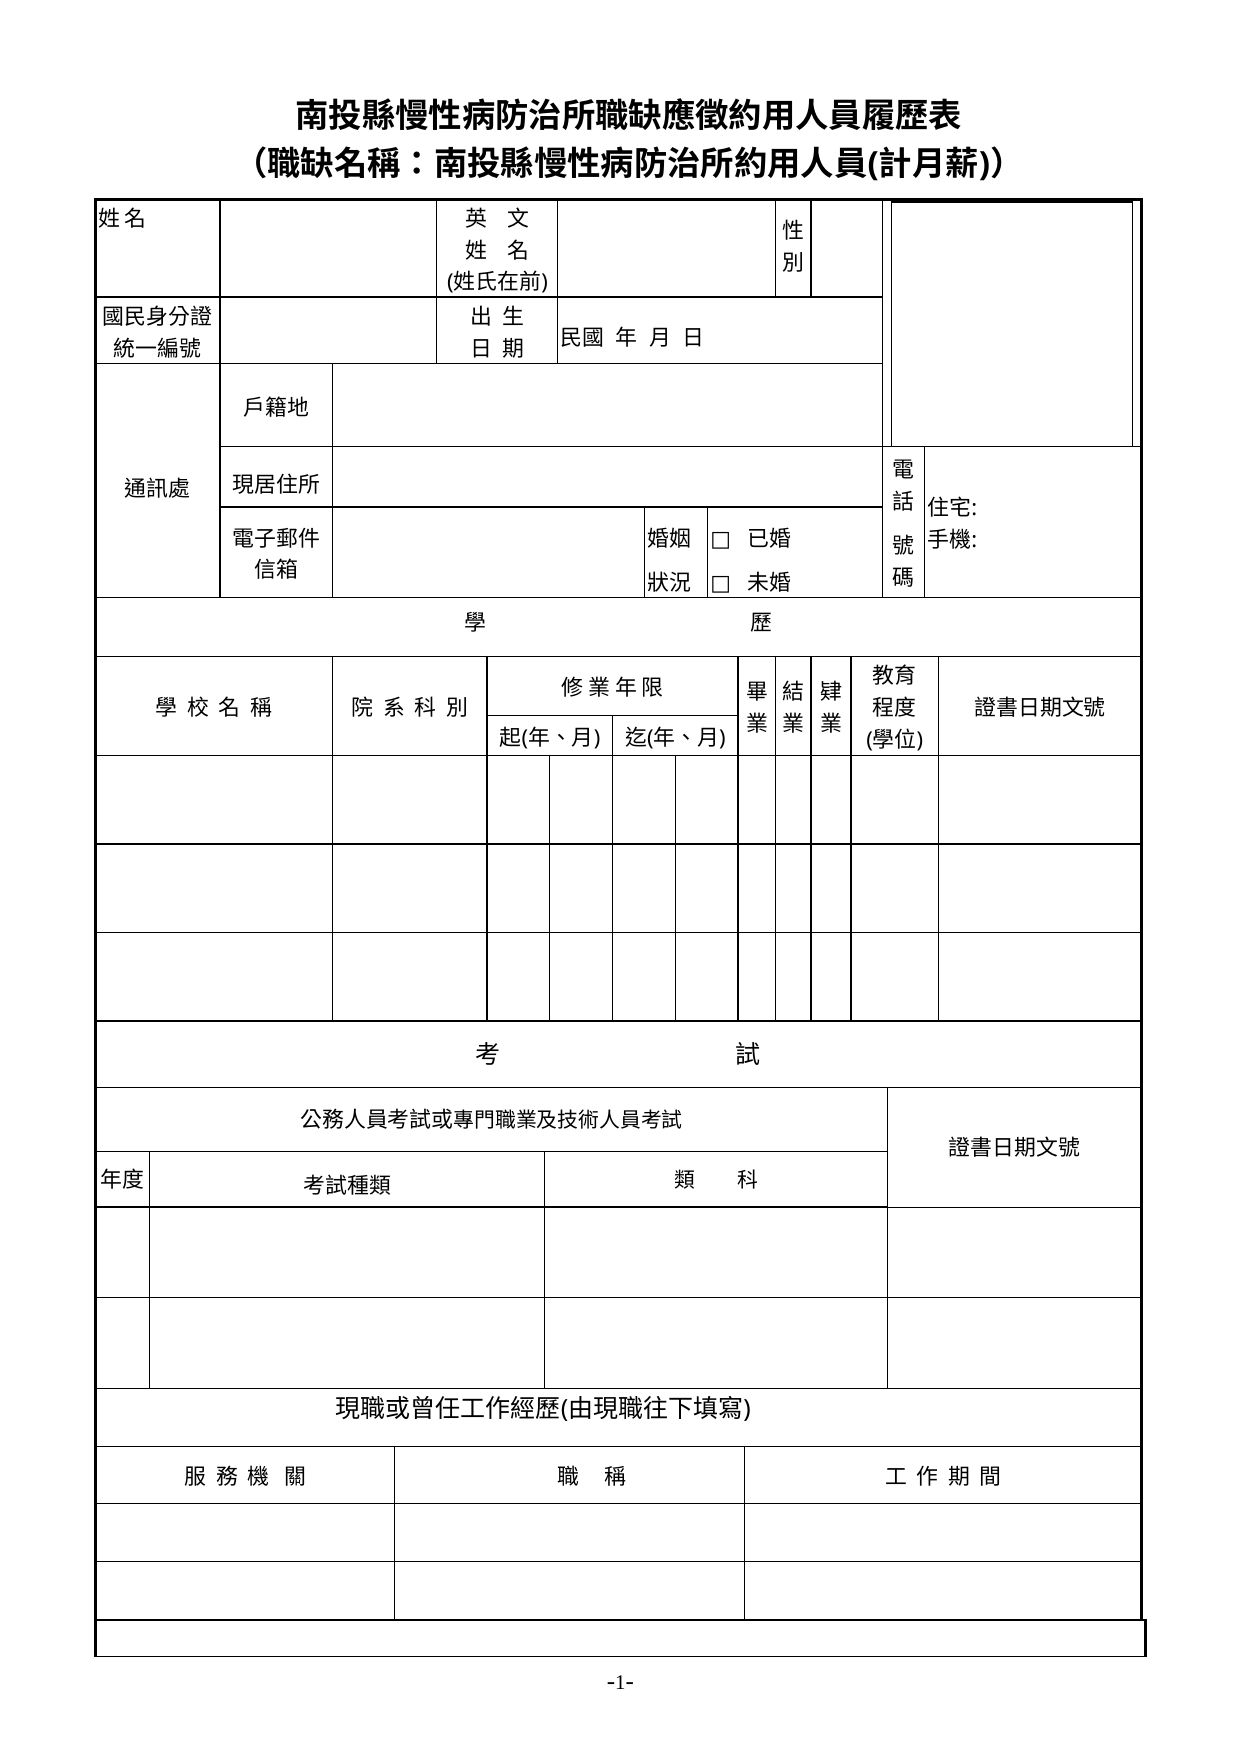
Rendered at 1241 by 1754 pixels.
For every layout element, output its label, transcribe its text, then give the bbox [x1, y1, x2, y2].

table_cell [812, 933, 850, 1020]
table_cell [776, 845, 810, 932]
table_cell [333, 447, 882, 506]
table_cell 婚姻 狀況 [645, 508, 707, 597]
table_cell [150, 1208, 544, 1297]
table_cell [613, 933, 675, 1020]
table_cell 已婚 未婚 [708, 508, 882, 597]
table_cell [812, 845, 850, 932]
table_header [883, 201, 891, 446]
table_header [221, 201, 436, 296]
table_cell 院 系 科 別 [333, 657, 486, 754]
table_cell [739, 756, 775, 843]
table_header [812, 201, 882, 296]
table_cell 學 歷 [97, 598, 1140, 656]
table_cell [97, 1621, 1144, 1656]
table_cell 工 作 期 間 [745, 1447, 1140, 1503]
table_cell 考 試 [97, 1022, 1140, 1087]
table_cell 通訊處 [97, 364, 219, 597]
table_cell 國民身分證統一編號 [97, 298, 219, 362]
table_cell [939, 756, 1140, 843]
table_cell [97, 933, 332, 1020]
table_cell [676, 933, 737, 1020]
table_cell [745, 1504, 1140, 1561]
table_cell 服 務 機 關 [97, 1447, 394, 1503]
table_cell 年度 [97, 1152, 149, 1206]
table_cell [550, 933, 612, 1020]
table_cell [550, 756, 612, 843]
table_cell [545, 1208, 887, 1297]
table_header [892, 203, 916, 446]
table_cell [395, 1562, 744, 1619]
table_cell 現職或曾任工作經歷(由現職往下填寫) [97, 1389, 1140, 1446]
table_cell 民國 年 月 日 [558, 298, 882, 362]
table_cell [939, 845, 1140, 932]
table_cell 畢業 [739, 657, 775, 754]
table_cell [812, 756, 850, 843]
table_cell 電話 號碼 [883, 447, 924, 597]
table_cell 電子郵件 信箱 [221, 508, 332, 597]
table_cell [852, 756, 938, 843]
table_header [916, 203, 1110, 446]
table_cell [852, 845, 938, 932]
table_cell 教育 程度 (學位) [852, 657, 938, 754]
table_cell [776, 756, 810, 843]
table_cell 住宅: 手機: [925, 447, 1140, 597]
table_cell [676, 845, 737, 932]
table_cell 考試種類 [150, 1152, 544, 1206]
text 南投縣慢性病防治所職缺應徵約用人員履歷表 （職缺名稱：南投縣慢性病防治所約用人員(計月薪)） [76, 89, 1181, 185]
table_cell [739, 933, 775, 1020]
table_cell [745, 1562, 1140, 1619]
table_cell [333, 845, 486, 932]
table_cell 學 校 名 稱 [97, 657, 332, 754]
table_header 英 文 姓 名 (姓氏在前) [437, 201, 557, 296]
table_cell 現居住所 [221, 447, 332, 506]
table_cell 修 業 年 限 [488, 657, 737, 715]
table_cell [97, 756, 332, 843]
table_header 姓 名 [97, 201, 219, 296]
table_cell [333, 756, 486, 843]
table_cell [676, 756, 737, 843]
table_cell [333, 933, 486, 1020]
table_cell [550, 845, 612, 932]
table_cell [395, 1504, 744, 1561]
table_cell 證書日期文號 [888, 1088, 1140, 1206]
table_cell [888, 1208, 1140, 1297]
table_cell [776, 933, 810, 1020]
table_cell [333, 364, 882, 446]
table_cell [939, 933, 1140, 1020]
table_cell [333, 508, 644, 597]
table_cell 職 稱 [395, 1447, 744, 1503]
table_cell 肄業 [812, 657, 850, 754]
table_cell 結業 [776, 657, 810, 754]
table_cell 出 生 日 期 [437, 298, 557, 362]
table_cell [488, 845, 549, 932]
table_header 性別 [776, 201, 810, 296]
table_cell [97, 1208, 149, 1297]
table_cell 戶籍地 [221, 364, 332, 446]
table_cell [545, 1298, 887, 1388]
table_cell 類 科 [545, 1152, 887, 1206]
table_cell [221, 298, 436, 362]
table_cell [739, 845, 775, 932]
table_cell [97, 845, 332, 932]
table_cell [97, 1562, 394, 1619]
table_cell 公務人員考試或專門職業及技術人員考試 [97, 1088, 887, 1151]
table_cell [97, 1298, 149, 1388]
table_cell [852, 933, 938, 1020]
table_cell 迄(年、月) [613, 716, 737, 754]
table_cell 起(年、月) [488, 716, 612, 754]
table_header [558, 201, 775, 296]
table_cell [488, 756, 549, 843]
table_header [1110, 203, 1132, 446]
table_cell 證書日期文號 [939, 657, 1140, 754]
table_cell [150, 1298, 544, 1388]
table_header [1133, 201, 1140, 446]
table_cell [613, 845, 675, 932]
table_cell [488, 933, 549, 1020]
table_cell [888, 1298, 1140, 1388]
table_cell [97, 1504, 394, 1561]
table_cell [613, 756, 675, 843]
